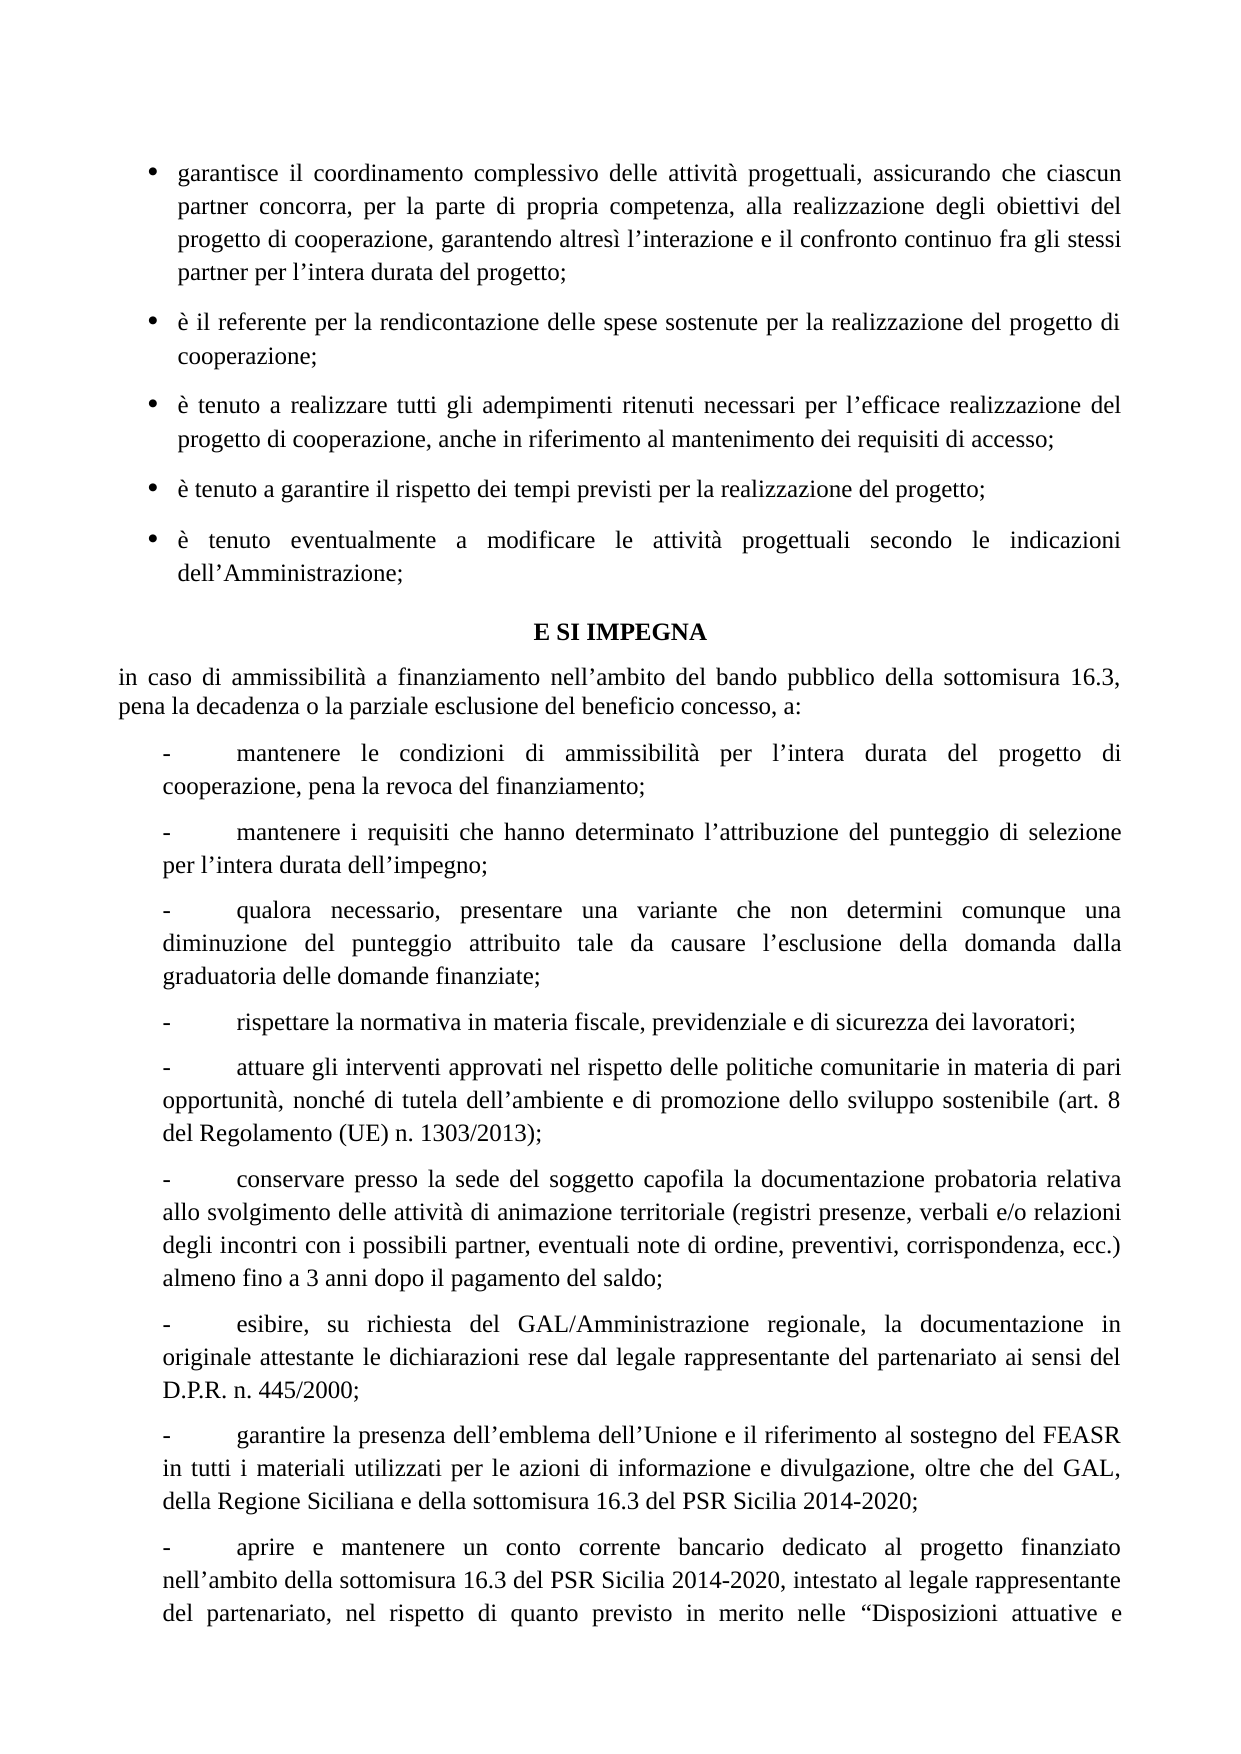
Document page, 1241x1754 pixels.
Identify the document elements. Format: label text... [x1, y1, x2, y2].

list aprire e mantenere un conto corrente bancario dedicato al progetto finanziato nell’ambito della sottomisura 16.3 del PSR Sicilia 2014-2020, intestato al legale rappresentante del partenariato, nel rispetto di quanto previsto in merito nelle “Disposizioni attuative e [162, 1532, 1122, 1627]
list è tenuto eventualmente a modificare le attività progettuali secondo le indicazioni dell’Amministrazione; [148, 521, 1122, 587]
list mantenere le condizioni di ammissibilità per l’intera durata del progetto di cooperazione, pena la revoca del finanziamento; [162, 738, 1122, 800]
list qualora necessario, presentare una variante che non determini comunque una diminuzione del punteggio attribuito tale da causare l’esclusione della domanda dalla graduatoria delle domande finanziate; [162, 895, 1122, 990]
list garantisce il coordinamento complessivo delle attività progettuali, assicurando che ciascun partner concorra, per la parte di propria competenza, alla realizzazione degli obiettivi del progetto di cooperazione, garantendo altresì l’interazione e il confronto continuo fra gli stessi partner per l’intera durata del progetto; [148, 154, 1122, 286]
list è il referente per la rendicontazione delle spese sostenute per la realizzazione del progetto di cooperazione; [148, 303, 1122, 369]
list rispettare la normativa in materia fiscale, previdenziale e di sicurezza dei lavoratori; [162, 1007, 1122, 1036]
list esibire, su richiesta del GAL/Amministrazione regionale, la documentazione in originale attestante le dichiarazioni rese dal legale rappresentante del partenariato ai sensi del D.P.R. n. 445/2000; [162, 1309, 1122, 1403]
list è tenuto a realizzare tutti gli adempimenti ritenuti necessari per l’efficace realizzazione del progetto di cooperazione, anche in riferimento al mantenimento dei requisiti di accesso; [148, 386, 1122, 453]
list mantenere i requisiti che hanno determinato l’attribuzione del punteggio di selezione per l’intera durata dell’impegno; [162, 817, 1122, 879]
list è tenuto a garantire il rispetto dei tempi previsti per la realizzazione del progetto; [148, 470, 1122, 503]
text E SI IMPEGNA [118, 617, 1122, 645]
list attuare gli interventi approvati nel rispetto delle politiche comunitarie in materia di pari opportunità, nonché di tutela dell’ambiente e di promozione dello sviluppo sostenibile (art. 8 del Regolamento (UE) n. 1303/2013); [162, 1052, 1122, 1147]
list garantire la presenza dell’emblema dell’Unione e il riferimento al sostegno del FEASR in tutti i materiali utilizzati per le azioni di informazione e divulgazione, oltre che del GAL, della Regione Siciliana e della sottomisura 16.3 del PSR Sicilia 2014-2020; [162, 1420, 1122, 1515]
text in caso di ammissibilità a finanziamento nell’ambito del bando pubblico della sottomisura 16.3, pena la decadenza o la parziale esclusione del beneficio concesso, a: [118, 662, 1122, 719]
list conservare presso la sede del soggetto capofila la documentazione probatoria relativa allo svolgimento delle attività di animazione territoriale (registri presenze, verbali e/o relazioni degli incontri con i possibili partner, eventuali note di ordine, preventivi, corrispondenza, ecc.) almeno fino a 3 anni dopo il pagamento del saldo; [162, 1164, 1122, 1292]
